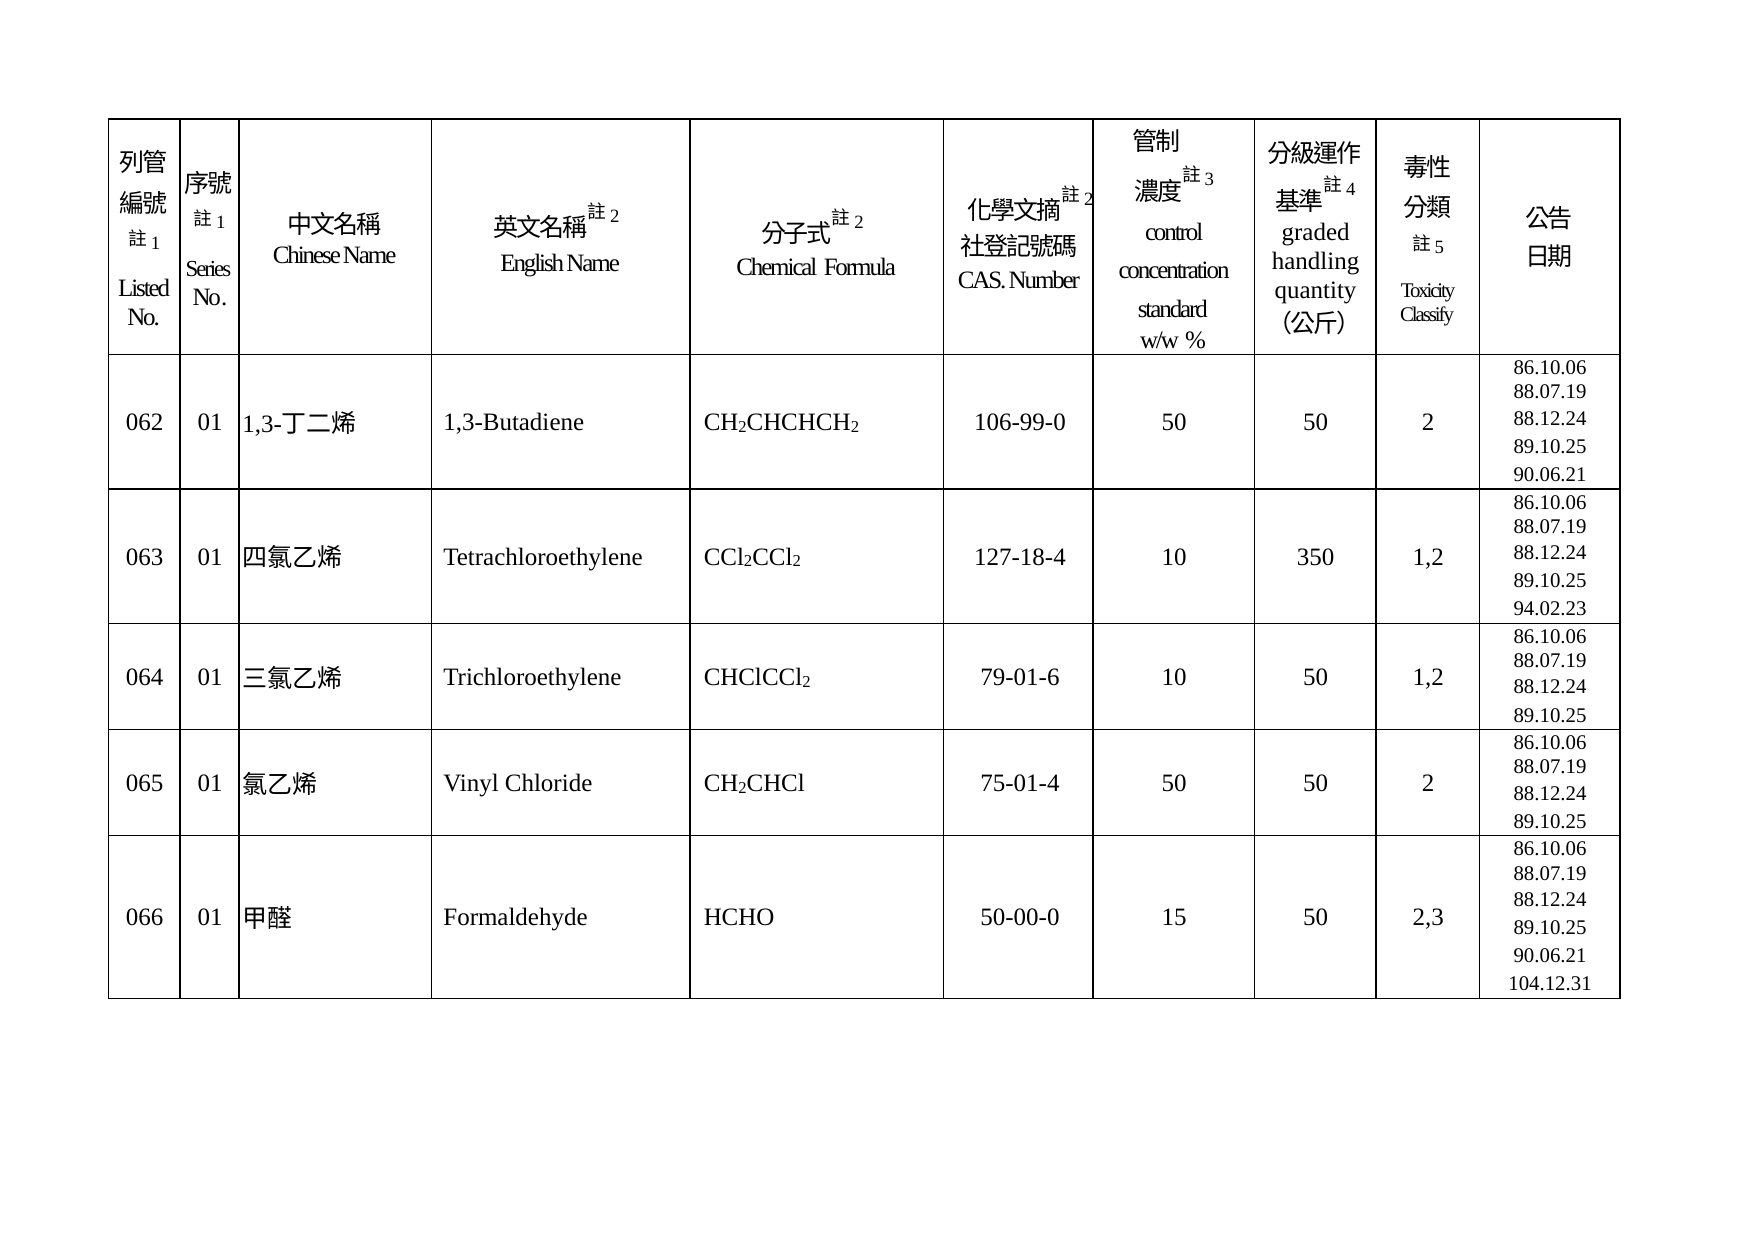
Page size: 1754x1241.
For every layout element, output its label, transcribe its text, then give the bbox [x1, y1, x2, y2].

table_cell 10 [1094, 490, 1254, 622]
table_cell 01 [181, 730, 238, 835]
table_header 分子式註2 Chemical Formula [691, 120, 943, 354]
table_cell 106-99-0 [944, 355, 1092, 488]
table_cell 2 [1377, 355, 1479, 488]
table_cell 066 [109, 836, 179, 997]
table_header 序號 註1 Series No. [181, 120, 238, 354]
table_cell Trichloroethylene [432, 624, 689, 729]
table_cell 062 [109, 355, 179, 488]
table_cell 50 [1094, 730, 1254, 835]
table_cell 50 [1094, 355, 1254, 488]
table_cell CH2CHCl [691, 730, 943, 835]
table_cell Formaldehyde [432, 836, 689, 997]
table_cell 10 [1094, 624, 1254, 729]
table_cell 064 [109, 624, 179, 729]
table_cell CH2CHCHCH2 [691, 355, 943, 488]
table_cell CHClCCl2 [691, 624, 943, 729]
table_cell CCl2CCl2 [691, 490, 943, 622]
table_cell 2 [1377, 730, 1479, 835]
table_header 毒性 分類 註5 Toxicity Classify [1377, 120, 1479, 354]
table_cell 50 [1255, 624, 1375, 729]
table_cell 86.10.06 88.07.19 88.12.24 89.10.25 94.02.23 [1480, 490, 1619, 622]
table_cell 三氯乙烯 [240, 624, 431, 729]
table_cell 50 [1255, 730, 1375, 835]
table_cell 甲醛 [240, 836, 431, 997]
table_cell 50 [1255, 355, 1375, 488]
table_cell Vinyl Chloride [432, 730, 689, 835]
table_cell 350 [1255, 490, 1375, 622]
table_header 英文名稱註2 English Name [432, 120, 689, 354]
table_header 管制 濃度註3 control concentration standard w/w % [1094, 120, 1254, 354]
table_cell 15 [1094, 836, 1254, 997]
table_cell 四氯乙烯 [240, 490, 431, 622]
table_cell 01 [181, 624, 238, 729]
table_cell 79-01-6 [944, 624, 1092, 729]
table_header 公告 日期 [1480, 120, 1619, 354]
table_cell 1,2 [1377, 624, 1479, 729]
table_cell 86.10.06 88.07.19 88.12.24 89.10.25 90.06.21 [1480, 355, 1619, 488]
table_cell 01 [181, 355, 238, 488]
table_cell HCHO [691, 836, 943, 997]
table_cell 1,3-Butadiene [432, 355, 689, 488]
table_cell 2,3 [1377, 836, 1479, 997]
table_cell Tetrachloroethylene [432, 490, 689, 622]
table_cell 063 [109, 490, 179, 622]
table_cell 75-01-4 [944, 730, 1092, 835]
table_cell 50 [1255, 836, 1375, 997]
table_cell 01 [181, 490, 238, 622]
table_cell 86.10.06 88.07.19 88.12.24 89.10.25 [1480, 624, 1619, 729]
table_header 列管 編號 註1 Listed No. [109, 120, 179, 354]
table_cell 065 [109, 730, 179, 835]
table_header 分級運作 基準註4 graded handling quantity （公斤） [1255, 120, 1375, 354]
table_cell 1,2 [1377, 490, 1479, 622]
table_cell 氯乙烯 [240, 730, 431, 835]
table_header 化學文摘註2 社登記號碼 CAS. Number [944, 120, 1092, 354]
table_cell 01 [181, 836, 238, 997]
table_cell 127-18-4 [944, 490, 1092, 622]
table_cell 1,3-丁二烯 [240, 355, 431, 488]
table_cell 86.10.06 88.07.19 88.12.24 89.10.25 90.06.21 104.12.31 [1480, 836, 1619, 997]
table_cell 86.10.06 88.07.19 88.12.24 89.10.25 [1480, 730, 1619, 835]
table_cell 50-00-0 [944, 836, 1092, 997]
table_header 中文名稱 Chinese Name [240, 120, 431, 354]
